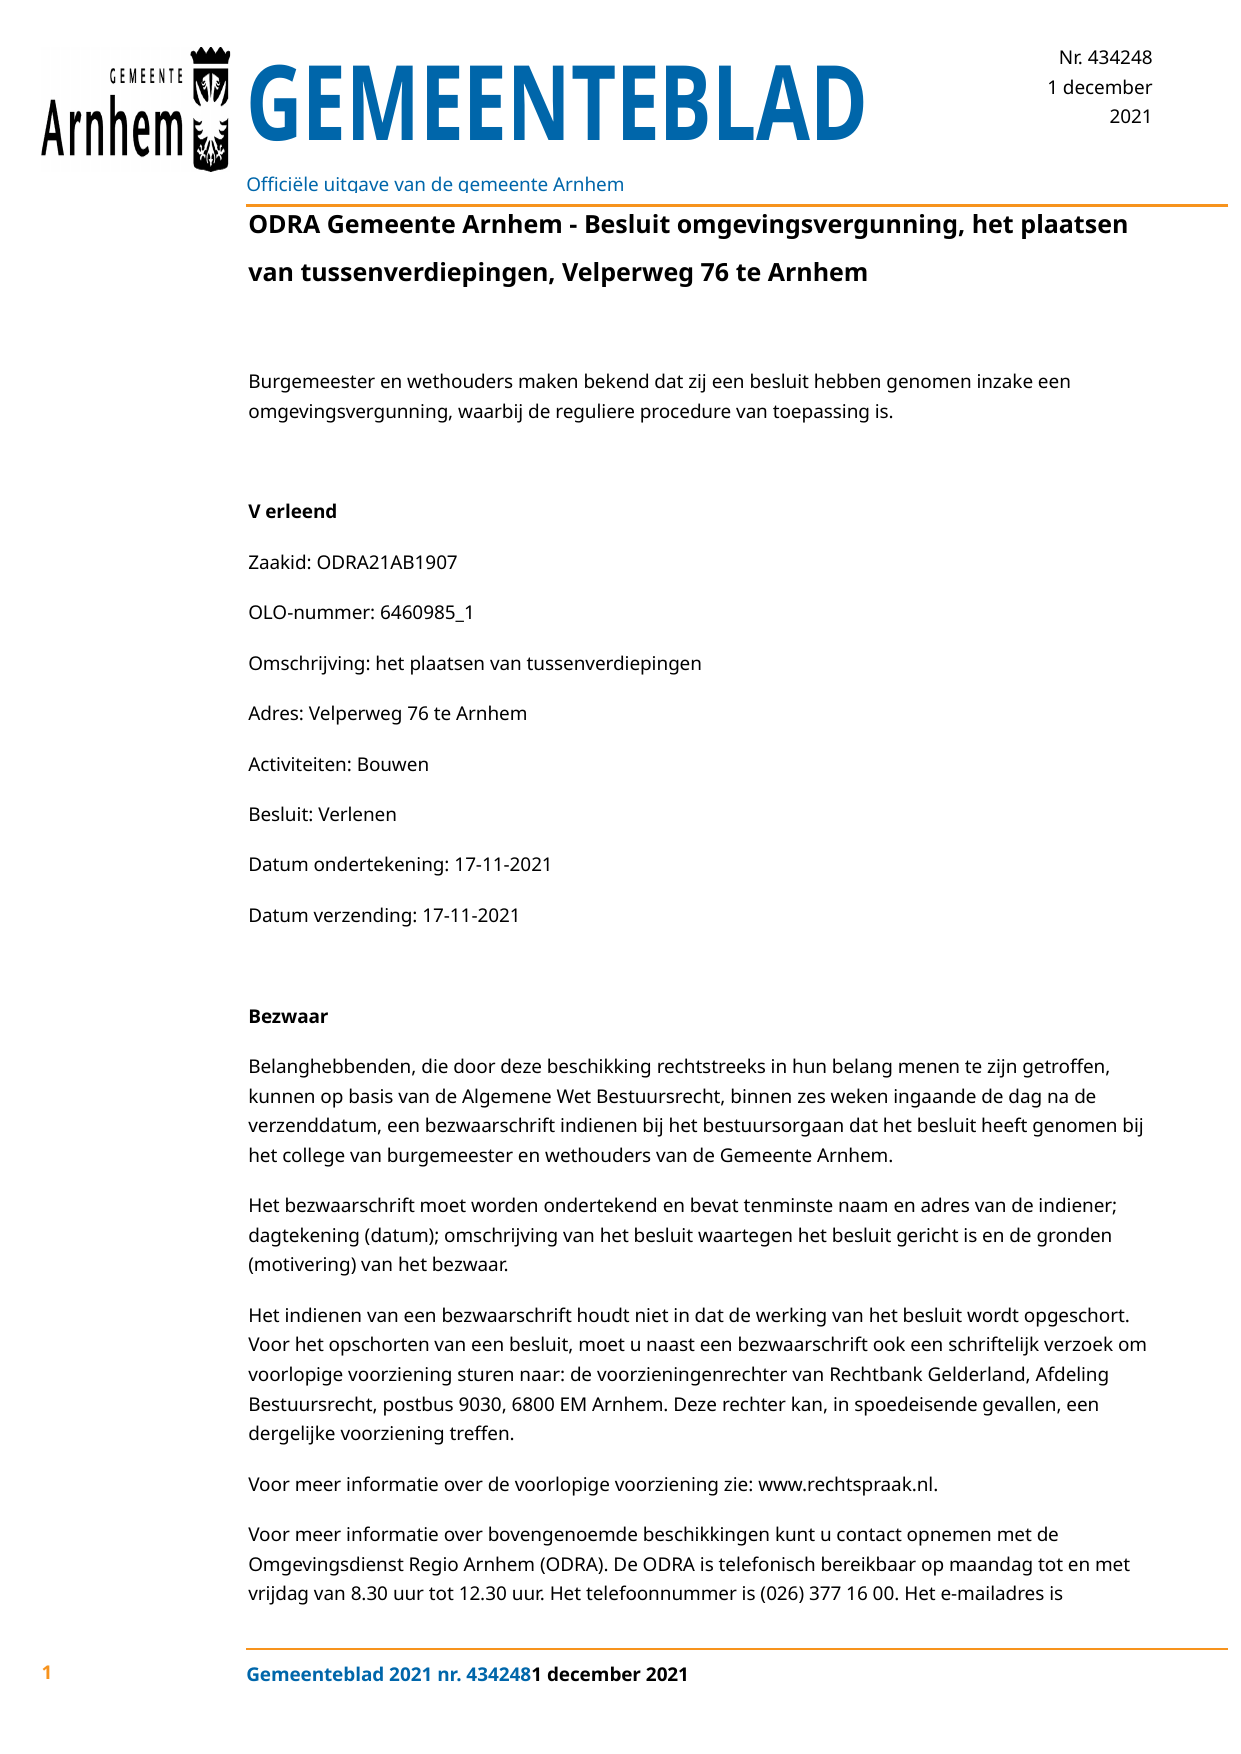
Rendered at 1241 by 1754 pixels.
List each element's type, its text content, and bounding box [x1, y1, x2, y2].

text Activiteiten: Bouwen [248, 751, 1152, 777]
text V erleend [248, 499, 1152, 524]
text Bezwaar [248, 1003, 1152, 1029]
text Adres: Velperweg 76 te Arnhem [248, 700, 1152, 726]
text OLO-nummer: 6460985_1 [248, 599, 1152, 625]
text Zaakid: ODRA21AB1907 [248, 549, 1152, 575]
text Voor meer informatie over bovengenoemde beschikkingen kunt u contact opnemen met de Omgevingsdienst Regio Arnhem (ODRA). De ODRA is telefonisch bereikbaar op maandag tot en met vrijdag van 8.30 uur tot 12.30 uur. Het telefoonnummer is (026) 377 16 00. Het e-mailadres is [248, 1521, 1152, 1606]
text Burgemeester en wethouders maken bekend dat zij een besluit hebben genomen inzake een omgevingsvergunning, waarbij de reguliere procedure van toepassing is. [248, 368, 1152, 424]
text Besluit: Verlenen [248, 801, 1152, 827]
text Voor meer informatie over de voorlopige voorziening zie: www.rechtspraak.nl. [248, 1471, 1152, 1497]
text Belanghebbenden, die door deze beschikking rechtstreeks in hun belang menen te zijn getroffen, kunnen op basis van de Algemene Wet Bestuursrecht, binnen zes weken ingaande de dag na de verzenddatum, een bezwaarschrift indienen bij het bestuursorgaan dat het besluit heeft genomen bij het college van burgemeester en wethouders van de Gemeente Arnhem. [248, 1053, 1152, 1168]
picture [41, 47, 231, 172]
text Datum ondertekening: 17-11-2021 [248, 852, 1152, 877]
text ODRA Gemeente Arnhem - Besluit omgevingsvergunning, het plaatsen van tussenverdiepingen, Velperweg 76 te Arnhem [248, 207, 1152, 288]
text Omschrijving: het plaatsen van tussenverdiepingen [248, 650, 1152, 676]
text Het indienen van een bezwaarschrift houdt niet in dat de werking van het besluit wordt opgeschort. Voor het opschorten van een besluit, moet u naast een bezwaarschrift ook een schriftelijk verzoek om voorlopige voorziening sturen naar: de voorzieningenrechter van Rechtbank Gelderland, Afdeling Bestuursrecht, postbus 9030, 6800 EM Arnhem. Deze rechter kan, in spoedeisende gevallen, een dergelijke voorziening treffen. [248, 1302, 1152, 1446]
text Het bezwaarschrift moet worden ondertekend en bevat tenminste naam en adres van de indiener; dagtekening (datum); omschrijving van het besluit waartegen het besluit gericht is en de gronden (motivering) van het bezwaar. [248, 1192, 1152, 1277]
text Datum verzending: 17-11-2021 [248, 902, 1152, 928]
